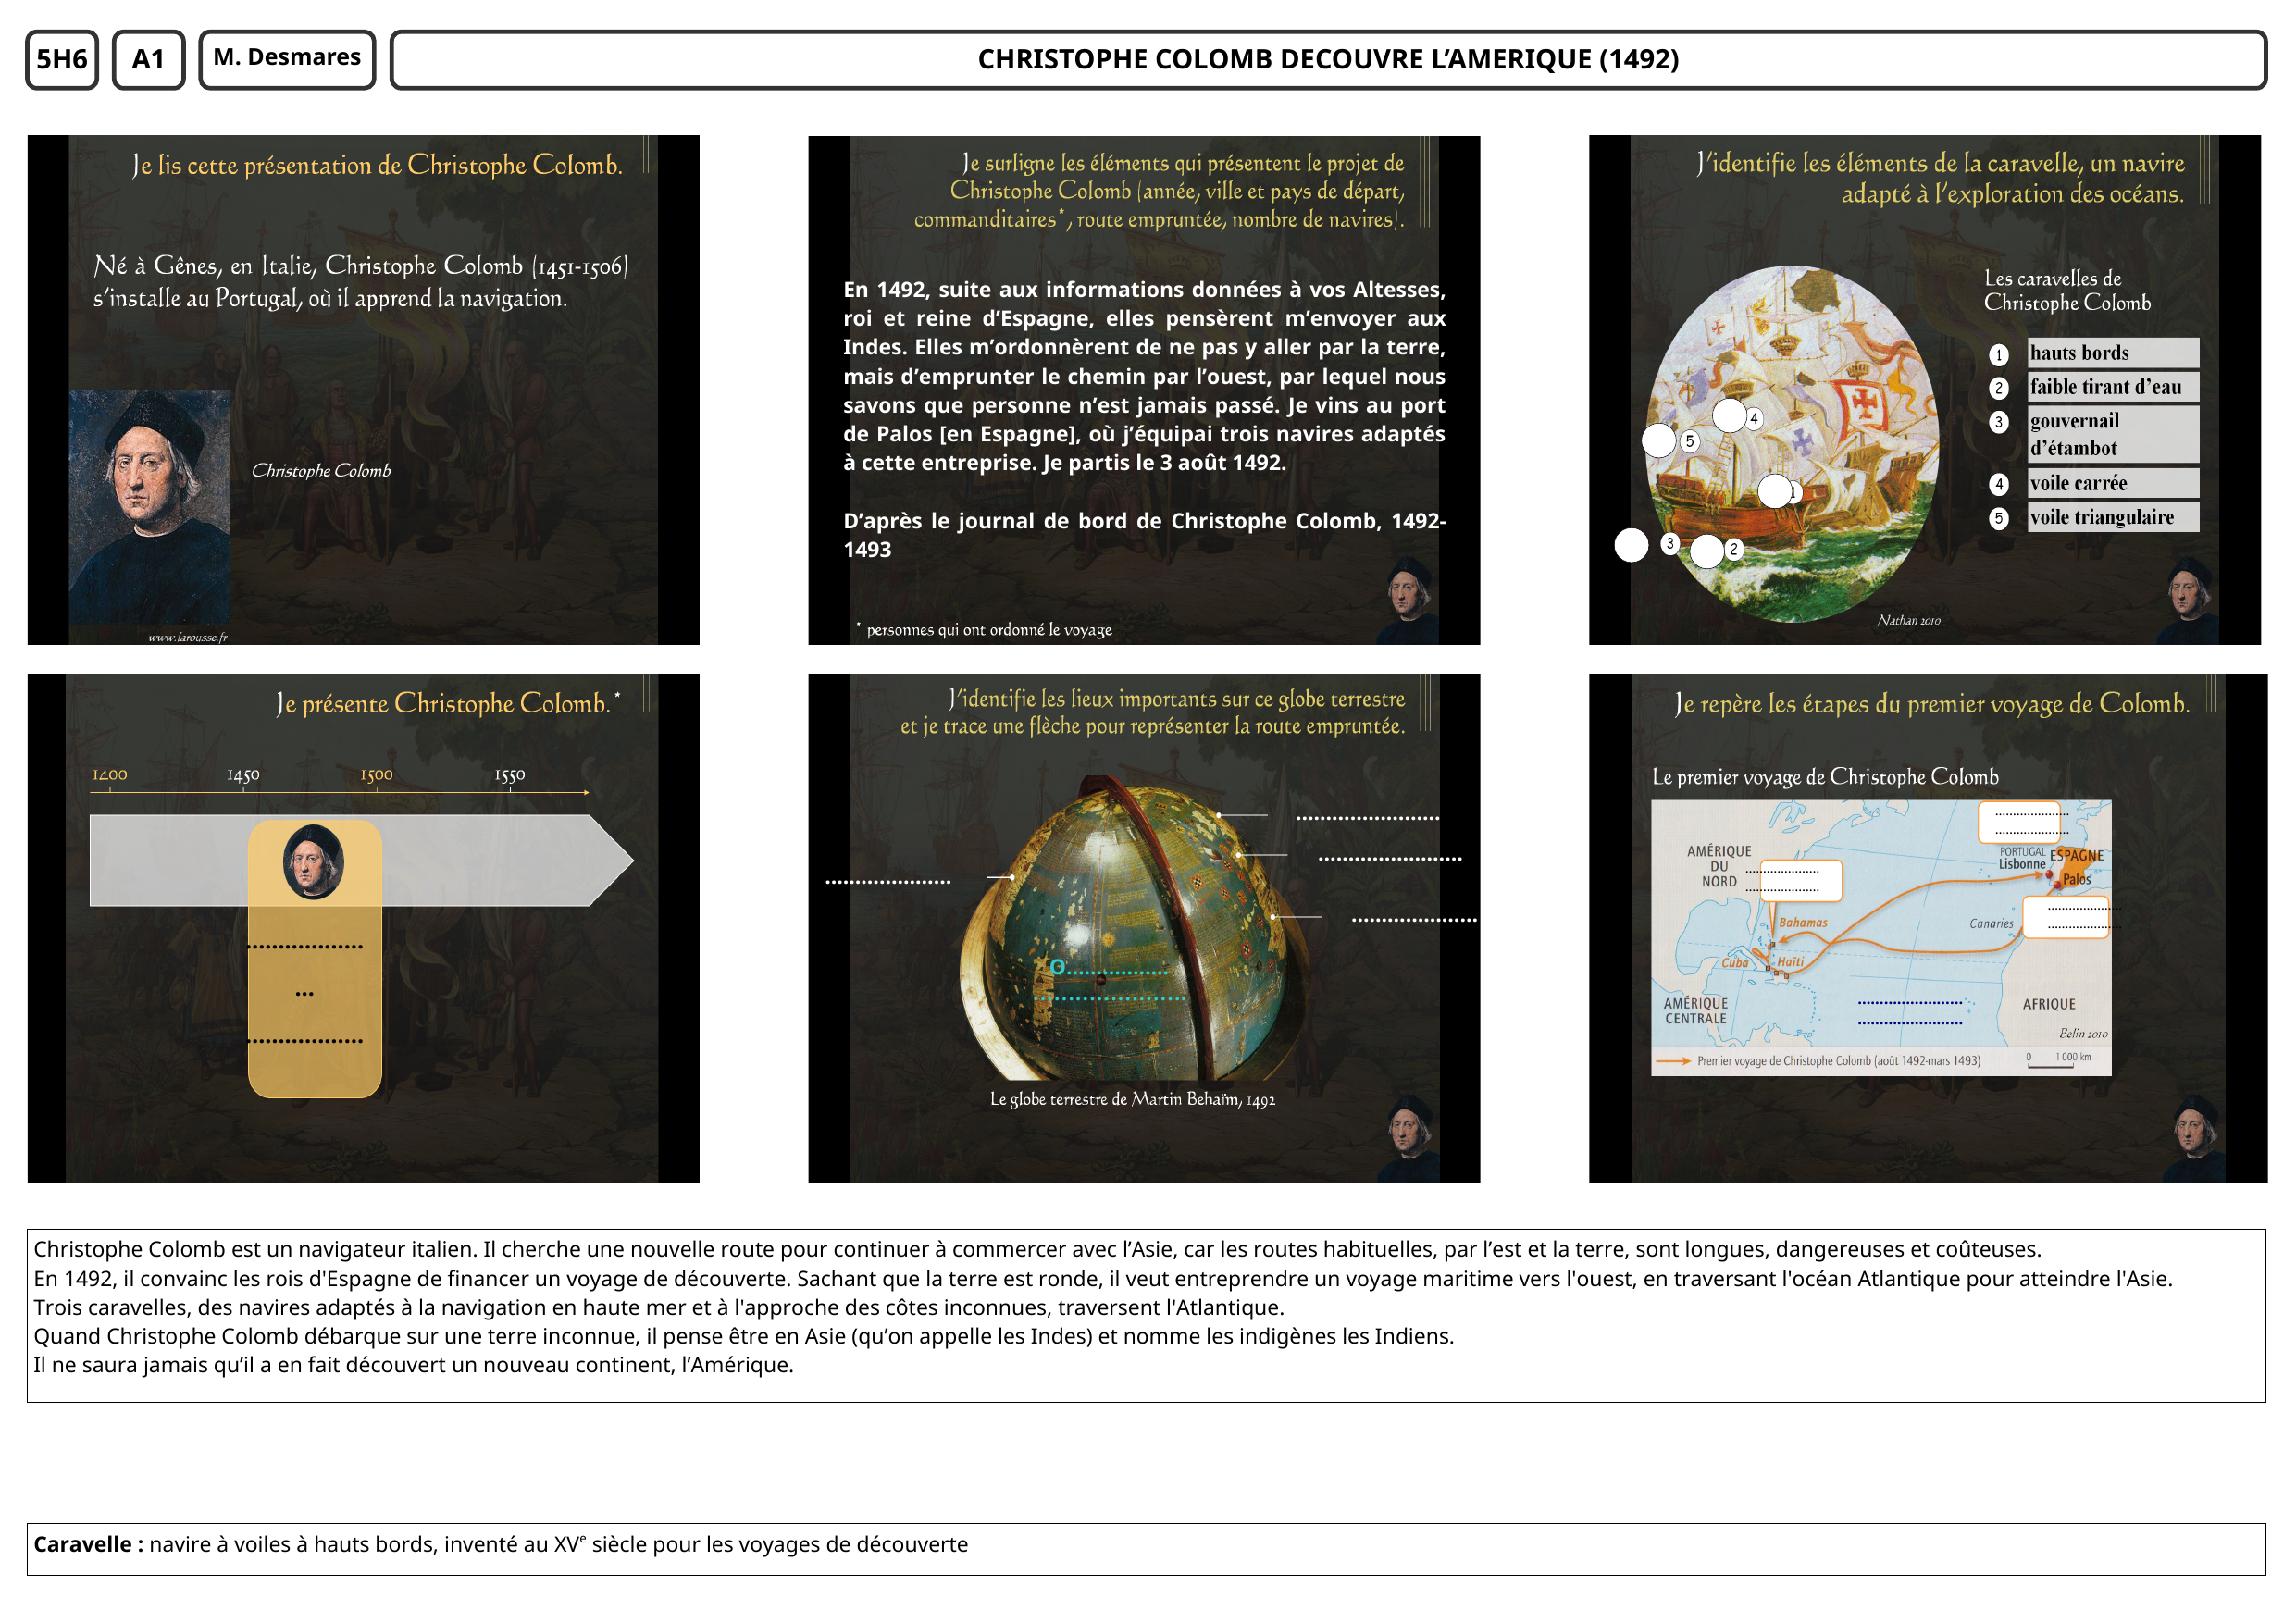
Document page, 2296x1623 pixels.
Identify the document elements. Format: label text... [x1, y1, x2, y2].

text ……………………. [1351, 899, 1492, 933]
text …………………… [1838, 1009, 1982, 1027]
text ……………………………………………… [1991, 801, 2073, 841]
text ……………………….. [1318, 838, 1473, 872]
text ………………… [243, 1019, 366, 1072]
text D’après le journal de bord de Christophe Colomb, 1492-1493 [843, 506, 1446, 564]
text Il ne saura jamais qu’il a en fait découvert un nouveau continent, l’Amérique. [33, 1350, 2257, 1380]
picture [27, 674, 700, 1183]
picture [1589, 135, 2262, 645]
text En 1492, suite aux informations données à vos Altesses, roi et reine d’Espagne, elles pensèrent m’envoyer aux Indes. Elles m’ordonnèrent de ne pas y aller par la terre, mais d’emprunter le chemin par l’ouest, par lequel nous savons que personne n’est jamais passé. Je vins au port de Palos [en Espagne], où j’équipai trois navires adaptés à cette entreprise. Je partis le 3 août 1492. [843, 275, 1446, 477]
picture [808, 674, 1481, 1183]
text Christophe Colomb est un navigateur italien. Il cherche une nouvelle route pour continuer à commercer avec l’Asie, car les routes habituelles, par l’est et la terre, sont longues, dangereuses et coûteuses. [33, 1234, 2257, 1264]
text O…………….. [1031, 952, 1187, 981]
text ……………………………………………… [1741, 859, 1823, 899]
text ……………………. [825, 861, 963, 895]
picture [808, 136, 1481, 645]
text ………………… [243, 924, 366, 1003]
text ……………………………………………… [2043, 896, 2126, 936]
text Quand Christophe Colomb débarque sur une terre inconnue, il pense être en Asie (qu’on appelle les Indes) et nomme les indigènes les Indiens. [33, 1321, 2257, 1350]
text …………………. [1031, 981, 1187, 1005]
text ……………………….. [1296, 798, 1451, 831]
text Trois caravelles, des navires adaptés à la navigation en haute mer et à l'approche des côtes inconnues, traversent l'Atlantique. [33, 1293, 2257, 1321]
text Caravelle : navire à voiles à hauts bords, inventé au XVe siècle pour les voyages de découverte [33, 1530, 2257, 1558]
picture [27, 135, 700, 645]
text …………………… [1838, 987, 1982, 1009]
picture [1589, 674, 2268, 1183]
text En 1492, il convainc les rois d'Espagne de financer un voyage de découverte. Sachant que la terre est ronde, il veut entreprendre un voyage maritime vers l'ouest, en traversant l'océan Atlantique pour atteindre l'Asie. [33, 1264, 2257, 1293]
